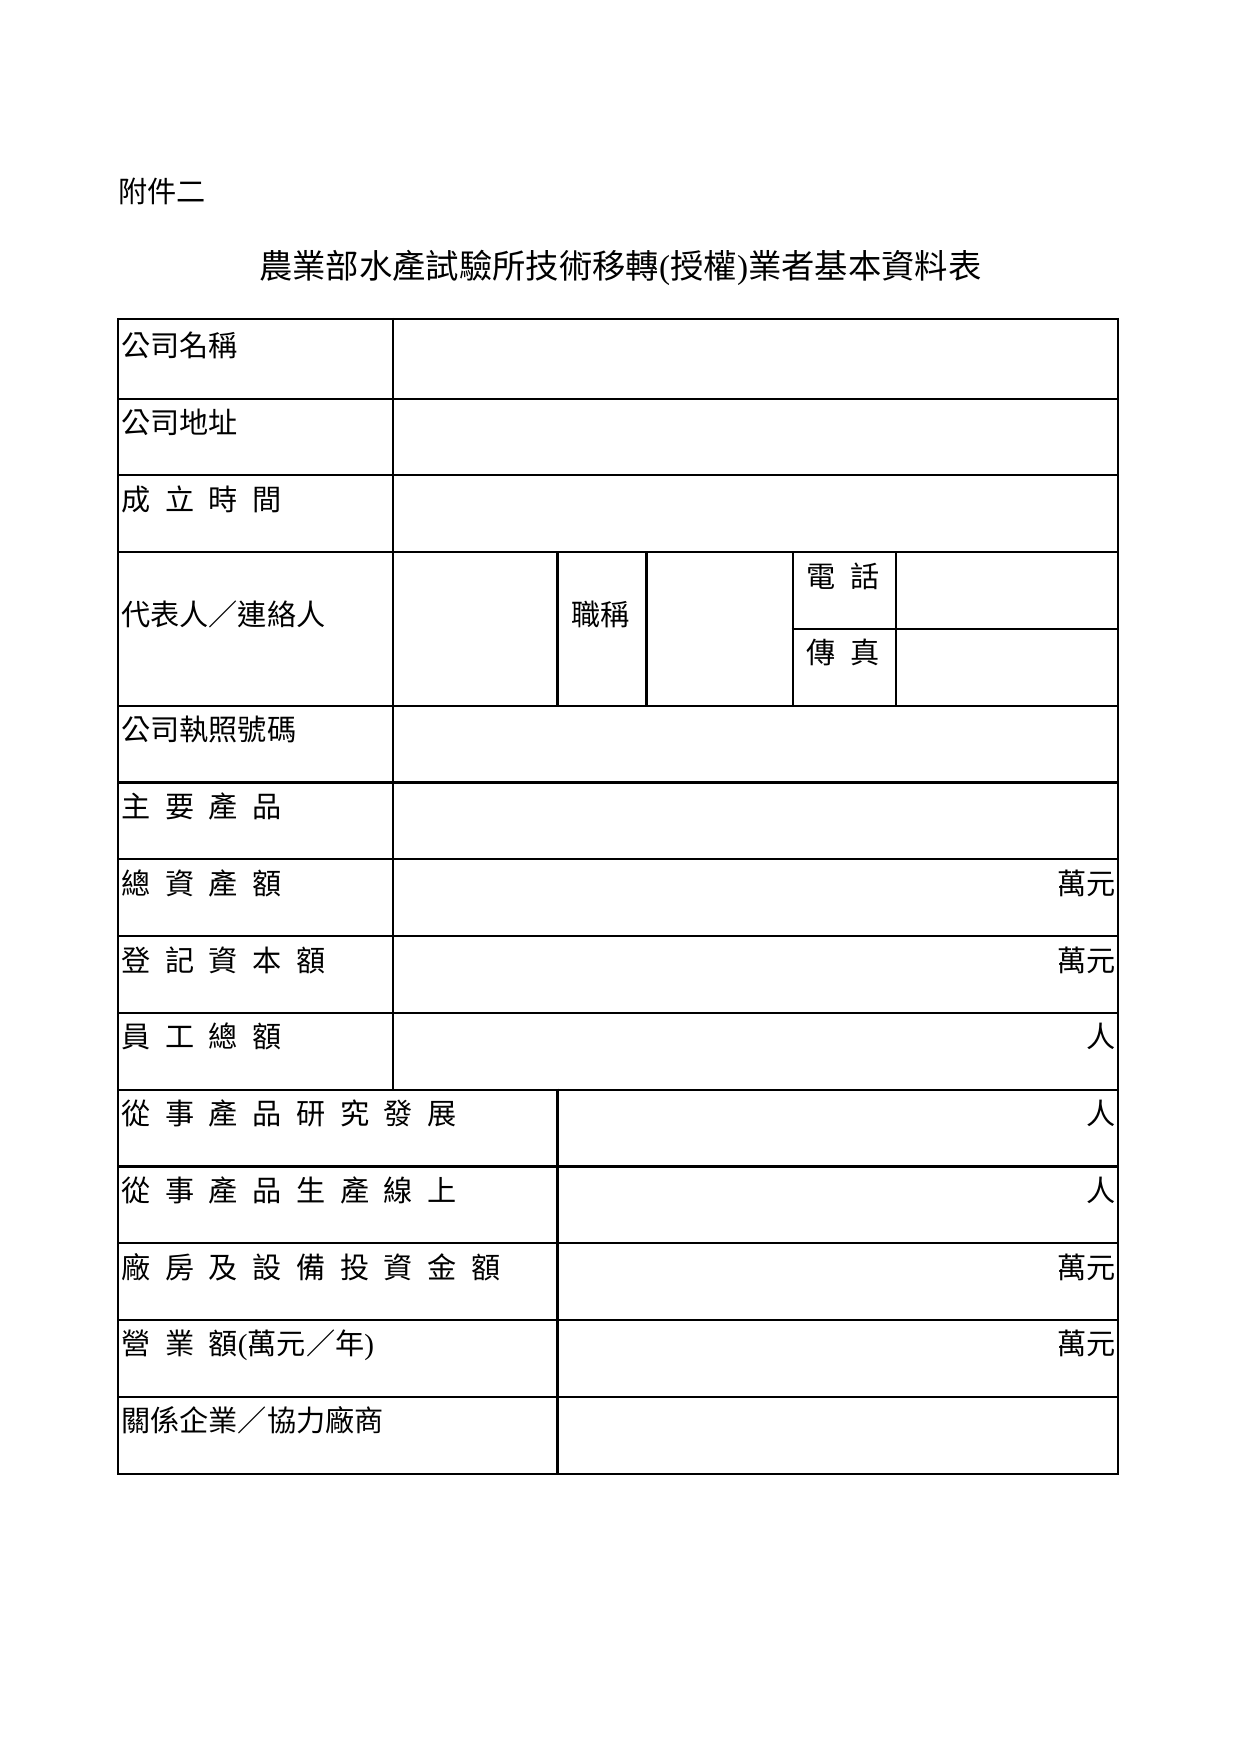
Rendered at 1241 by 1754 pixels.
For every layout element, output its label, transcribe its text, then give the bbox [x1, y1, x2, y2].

table_cell 主 要 產 品 [119, 784, 392, 858]
table_cell 登 記 資 本 額 [119, 937, 392, 1012]
table_cell 廠 房 及 設 備 投 資 金 額 [119, 1244, 556, 1319]
table_cell [394, 400, 1117, 474]
table_cell 代表人／連絡人 [119, 553, 392, 705]
table_header [394, 320, 1117, 398]
table_cell [648, 553, 792, 705]
table_cell [394, 707, 1117, 781]
table_cell 電 話 [794, 553, 895, 628]
table_cell 公司執照號碼 [119, 707, 392, 781]
table_cell [394, 476, 1117, 551]
text 農業部水產試驗所技術移轉(授權)業者基本資料表 [118, 240, 1122, 288]
table_cell [897, 630, 1117, 705]
table_header 公司名稱 [119, 320, 392, 398]
table_cell 公司地址 [119, 400, 392, 474]
table_cell [394, 784, 1117, 858]
table_cell 人 [394, 1014, 1117, 1088]
table_cell 總 資 產 額 [119, 860, 392, 935]
table_cell 萬元 [559, 1244, 1117, 1319]
table_cell 關係企業／協力廠商 [119, 1398, 556, 1472]
text 附件二 [118, 168, 1109, 211]
table_cell 人 [559, 1168, 1117, 1242]
table_cell 從 事 產 品 生 產 線 上 [119, 1168, 556, 1242]
table_cell 從 事 產 品 研 究 發 展 [119, 1091, 556, 1165]
table_cell 萬元 [559, 1321, 1117, 1396]
table_cell 傳 真 [794, 630, 895, 705]
table_cell 萬元 [394, 937, 1117, 1012]
table_cell [559, 1398, 1117, 1472]
table_cell 萬元 [394, 860, 1117, 935]
table_cell 營 業 額(萬元／年) [119, 1321, 556, 1396]
table_cell 人 [559, 1091, 1117, 1165]
table_cell 職稱 [559, 553, 645, 705]
table_cell [394, 553, 556, 705]
table_cell [897, 553, 1117, 628]
table_cell 員 工 總 額 [119, 1014, 392, 1088]
table_cell 成 立 時 間 [119, 476, 392, 551]
